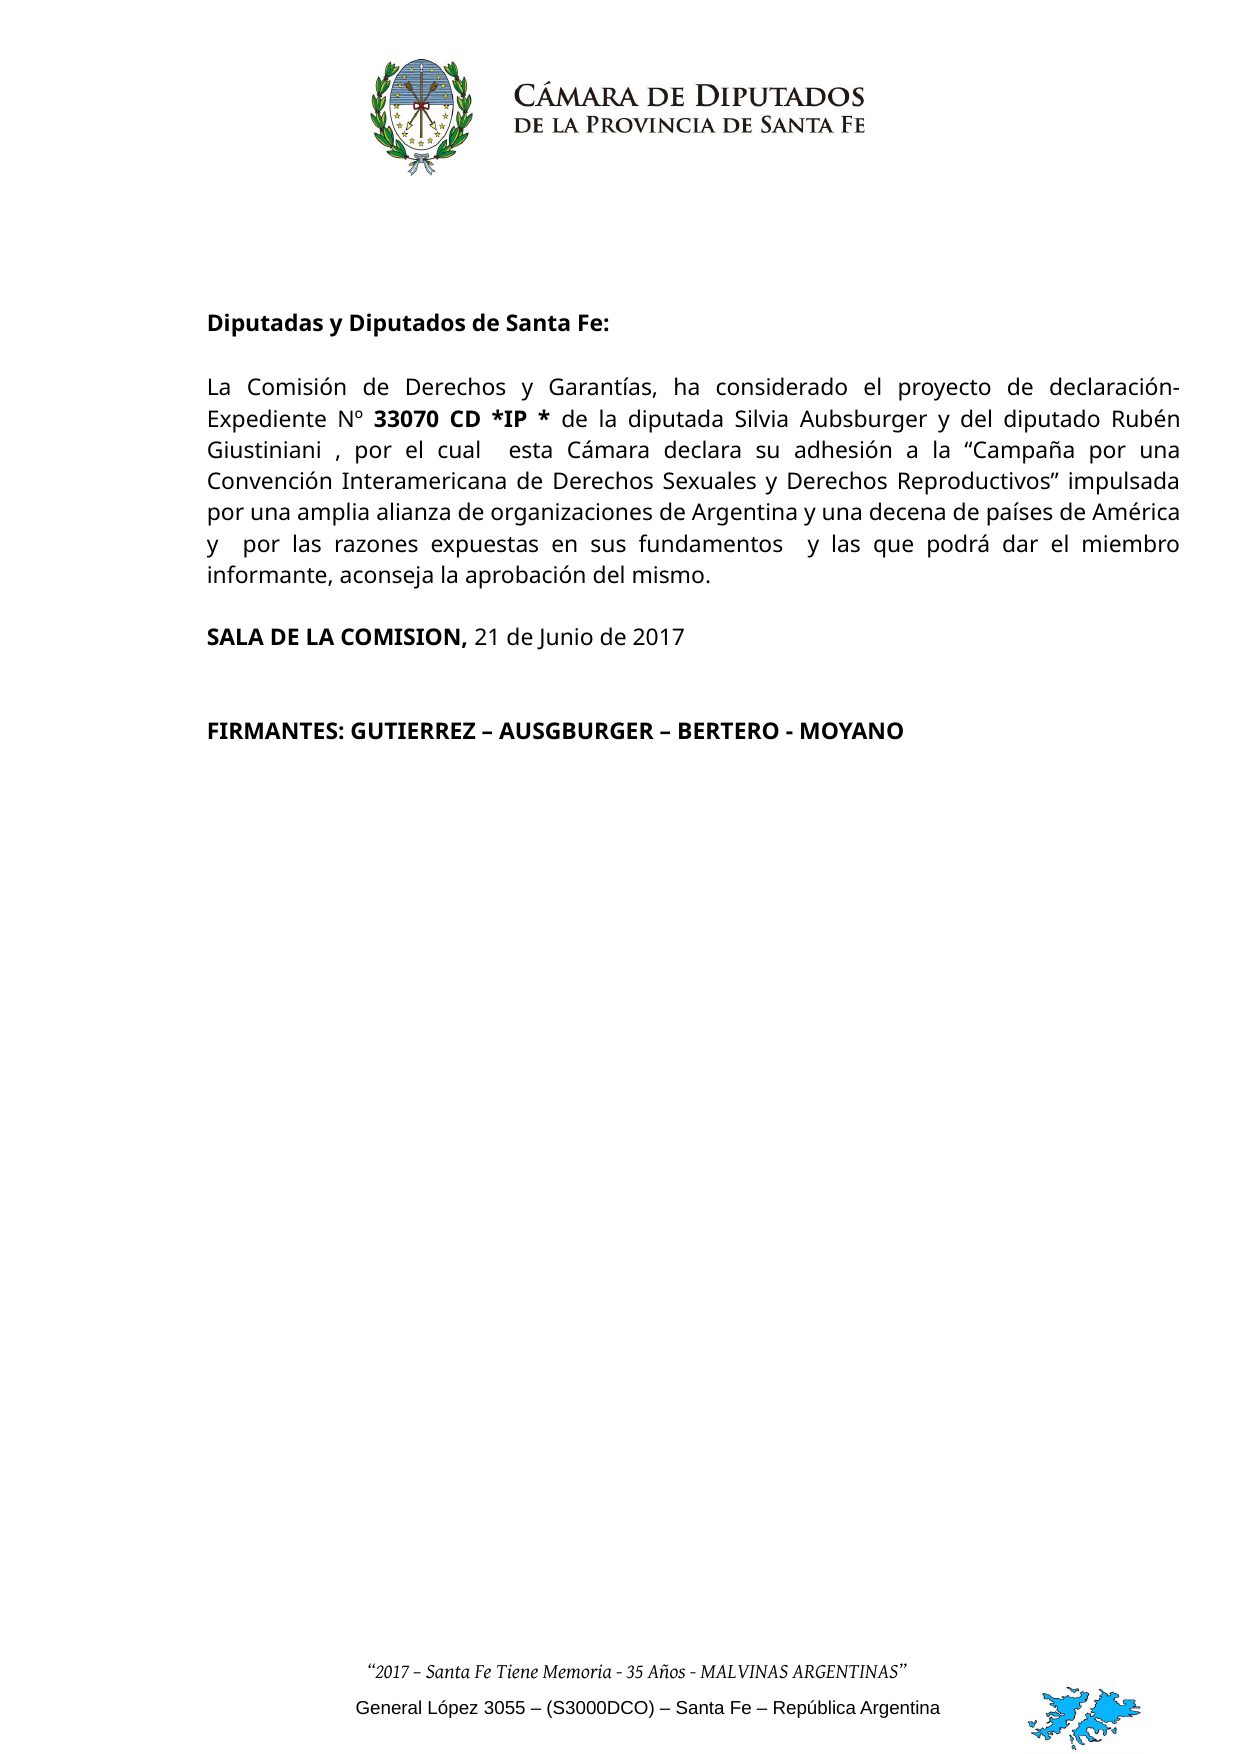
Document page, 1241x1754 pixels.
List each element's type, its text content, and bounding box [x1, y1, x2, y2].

picture [370, 59, 865, 180]
picture [1021, 1681, 1144, 1754]
text SALA DE LA COMISION, 21 de Junio de 2017 [207, 621, 1181, 653]
text Diputadas y Diputados de Santa Fe: [207, 307, 1181, 338]
text FIRMANTES: GUTIERREZ – AUSGBURGER – BERTERO - MOYANO [207, 715, 1181, 746]
text La Comisión de Derechos y Garantías, ha considerado el proyecto de declaración- Expediente Nº 33070 CD *IP * de la diputada Silvia Aubsburger y del diputado Rubén Giustiniani , por el cual esta Cámara declara su adhesión a la “Campaña por una Convención Interamericana de Derechos Sexuales y Derechos Reproductivos” impulsada por una amplia alianza de organizaciones de Argentina y una decena de países de América y por las razones expuestas en sus fundamentos y las que podrá dar el miembro informante, aconseja la aprobación del mismo. [207, 371, 1181, 590]
